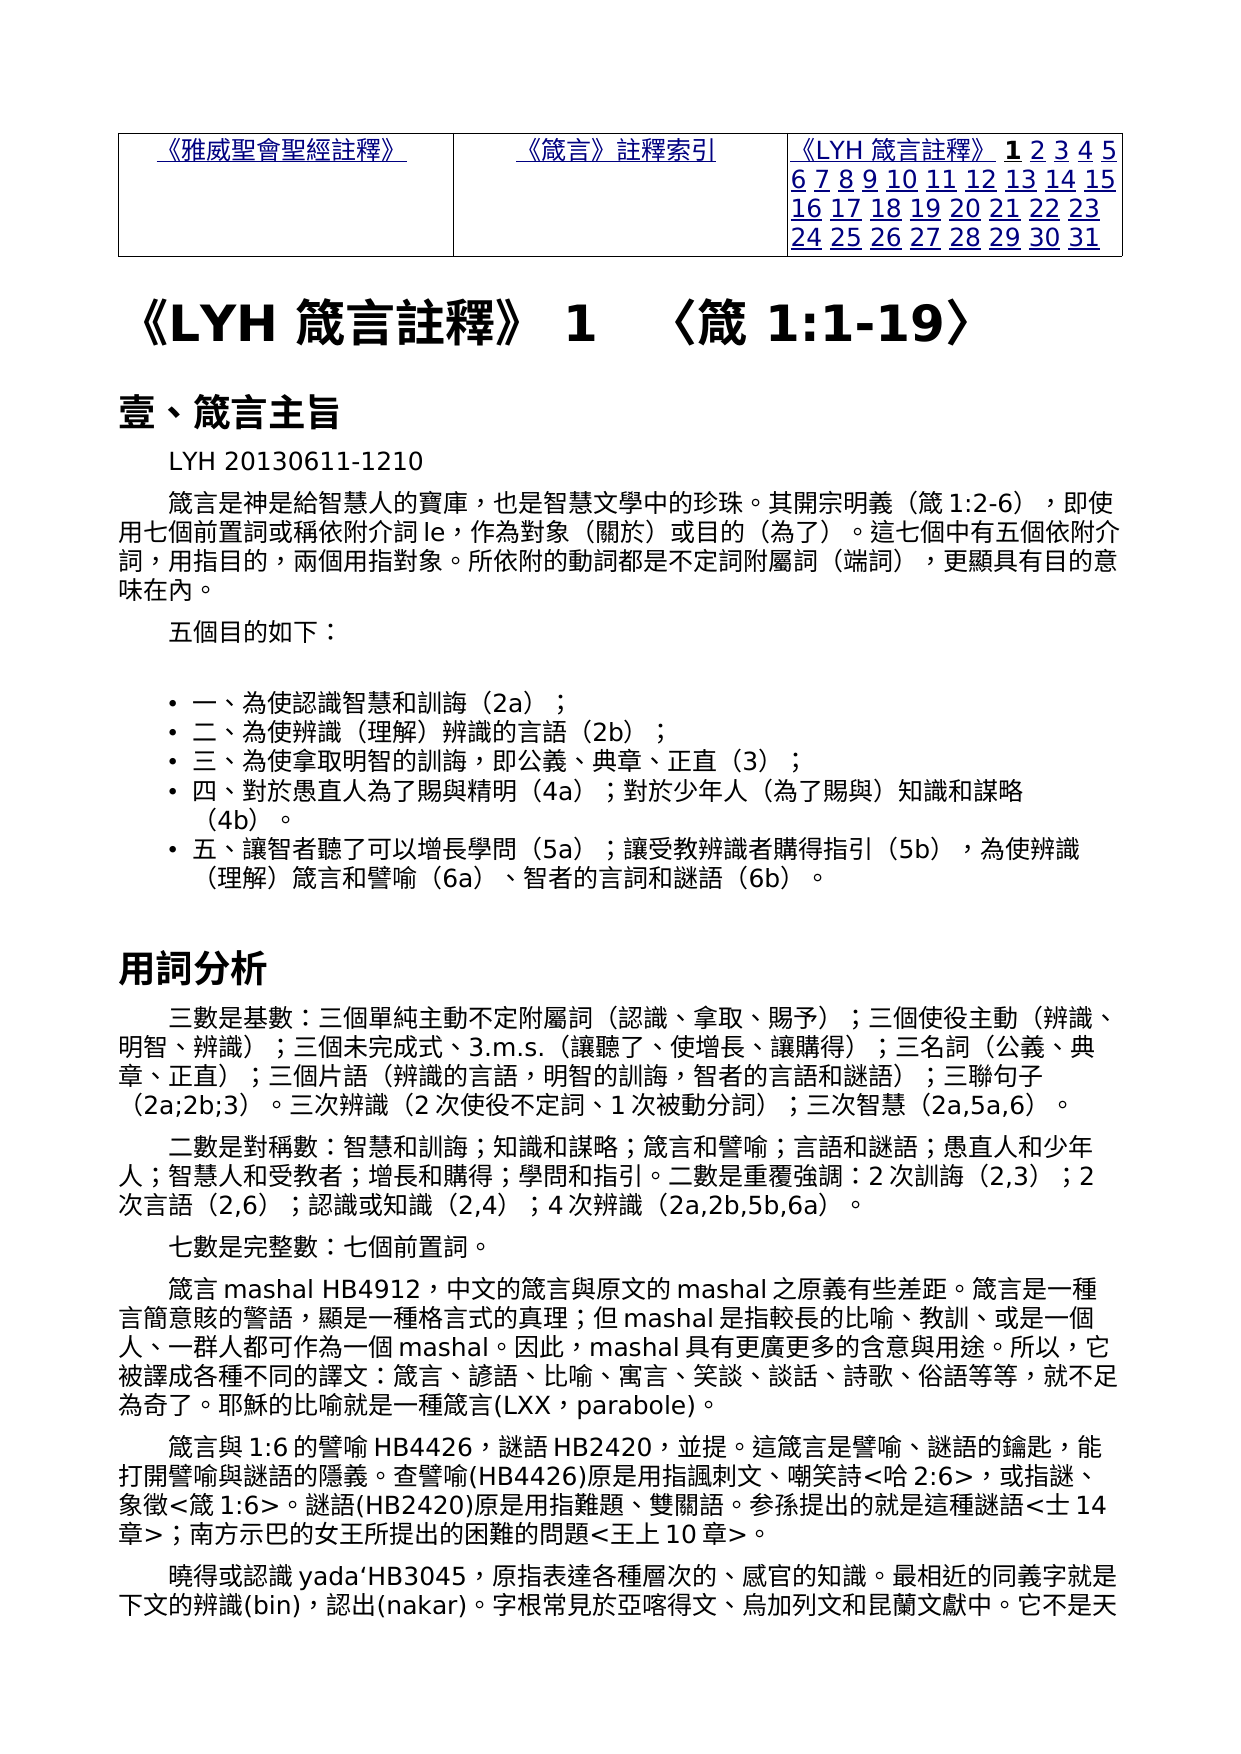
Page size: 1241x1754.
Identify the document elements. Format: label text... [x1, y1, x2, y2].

text 曉得或認識yada‘HB3045，原指表達各種層次的、感官的知識。最相近的同義字就是下文的辨識(bin)，認出(nakar)。字根常見於亞喀得文、烏加列文和昆蘭文獻中。它不是天 [118, 1562, 1122, 1621]
text 五個目的如下： [118, 618, 1122, 647]
text 箴言與1:6的譬喻HB4426，謎語HB2420，並提。這箴言是譬喻、謎語的鑰匙，能打開譬喻與謎語的隱義。查譬喻(HB4426)原是用指諷刺文、嘲笑詩<哈2:6>，或指謎、象徵<箴1:6>。謎語(HB2420)原是用指難題、雙關語。参孫提出的就是這種謎語<士14章>；南方示巴的女王所提出的困難的問題<王上10章>。 [118, 1433, 1122, 1550]
list 二、為使辨識（理解）辨識的言語（2b）； [177, 718, 1122, 748]
table_header 《LYH 箴言註釋》 1 2 3 4 5 6 7 8 9 10 11 12 13 14 15 16 17 18 19 20 21 22 23 24 25 26 27 28 29 30 31 [788, 134, 1122, 256]
text 箴言mashal HB4912，中文的箴言與原文的mashal之原義有些差距。箴言是一種言簡意賅的警語，顯是一種格言式的真理；但mashal是指較長的比喻、教訓、或是一個人、一群人都可作為一個mashal。因此，mashal具有更廣更多的含意與用途。所以，它被譯成各種不同的譯文：箴言、諺語、比喻、寓言、笑談、談話、詩歌、俗語等等，就不足為奇了。耶穌的比喻就是一種箴言(LXX，parabole)。 [118, 1275, 1122, 1421]
table_header 《箴言》註釋索引 [454, 134, 787, 256]
text 二數是對稱數：智慧和訓誨；知識和謀略；箴言和譬喻；言語和謎語；愚直人和少年人；智慧人和受教者；增長和購得；學問和指引。二數是重覆強調：2次訓誨（2,3）；2次言語（2,6）；認識或知識（2,4）；4次辨識（2a,2b,5b,6a）。 [118, 1133, 1122, 1221]
text 箴言是神是給智慧人的寶庫，也是智慧文學中的珍珠。其開宗明義（箴1:2-6），即使用七個前置詞或稱依附介詞le，作為對象（關於）或目的（為了）。這七個中有五個依附介詞，用指目的，兩個用指對象。所依附的動詞都是不定詞附屬詞（端詞），更顯具有目的意味在內。 [118, 489, 1122, 606]
subtitle 用詞分析 [118, 948, 1122, 992]
table_header 《雅威聖會聖經註釋》 [119, 134, 453, 256]
text 七數是完整數：七個前置詞。 [118, 1233, 1122, 1262]
list 一、為使認識智慧和訓誨（2a）； [177, 689, 1122, 718]
text 三數是基數：三個單純主動不定附屬詞（認識、拿取、賜予）；三個使役主動（辨識、明智、辨識）；三個未完成式、3.m.s.（讓聽了、使增長、讓購得）；三名詞（公義、典章、正直）；三個片語（辨識的言語，明智的訓誨，智者的言語和謎語）；三聯句子（2a;2b;3）。三次辨識（2次使役不定詞、1次被動分詞）；三次智慧（2a,5a,6）。 [118, 1004, 1122, 1121]
list 三、為使拿取明智的訓誨，即公義、典章、正直（3）； [177, 748, 1122, 777]
list 四、對於愚直人為了賜與精明（4a）；對於少年人（為了賜與）知識和謀略（4b）。 [177, 777, 1122, 835]
list 五、讓智者聽了可以增長學問（5a）；讓受教辨識者購得指引（5b），為使辨識（理解）箴言和譬喻（6a）、智者的言詞和謎語（6b）。 [177, 835, 1122, 893]
text LYH 20130611-1210 [118, 447, 1122, 476]
subtitle 《LYH 箴言註釋》 1 〈箴 1:1-19〉 [118, 295, 1122, 354]
subtitle 壹、箴言主旨 [118, 391, 1122, 435]
